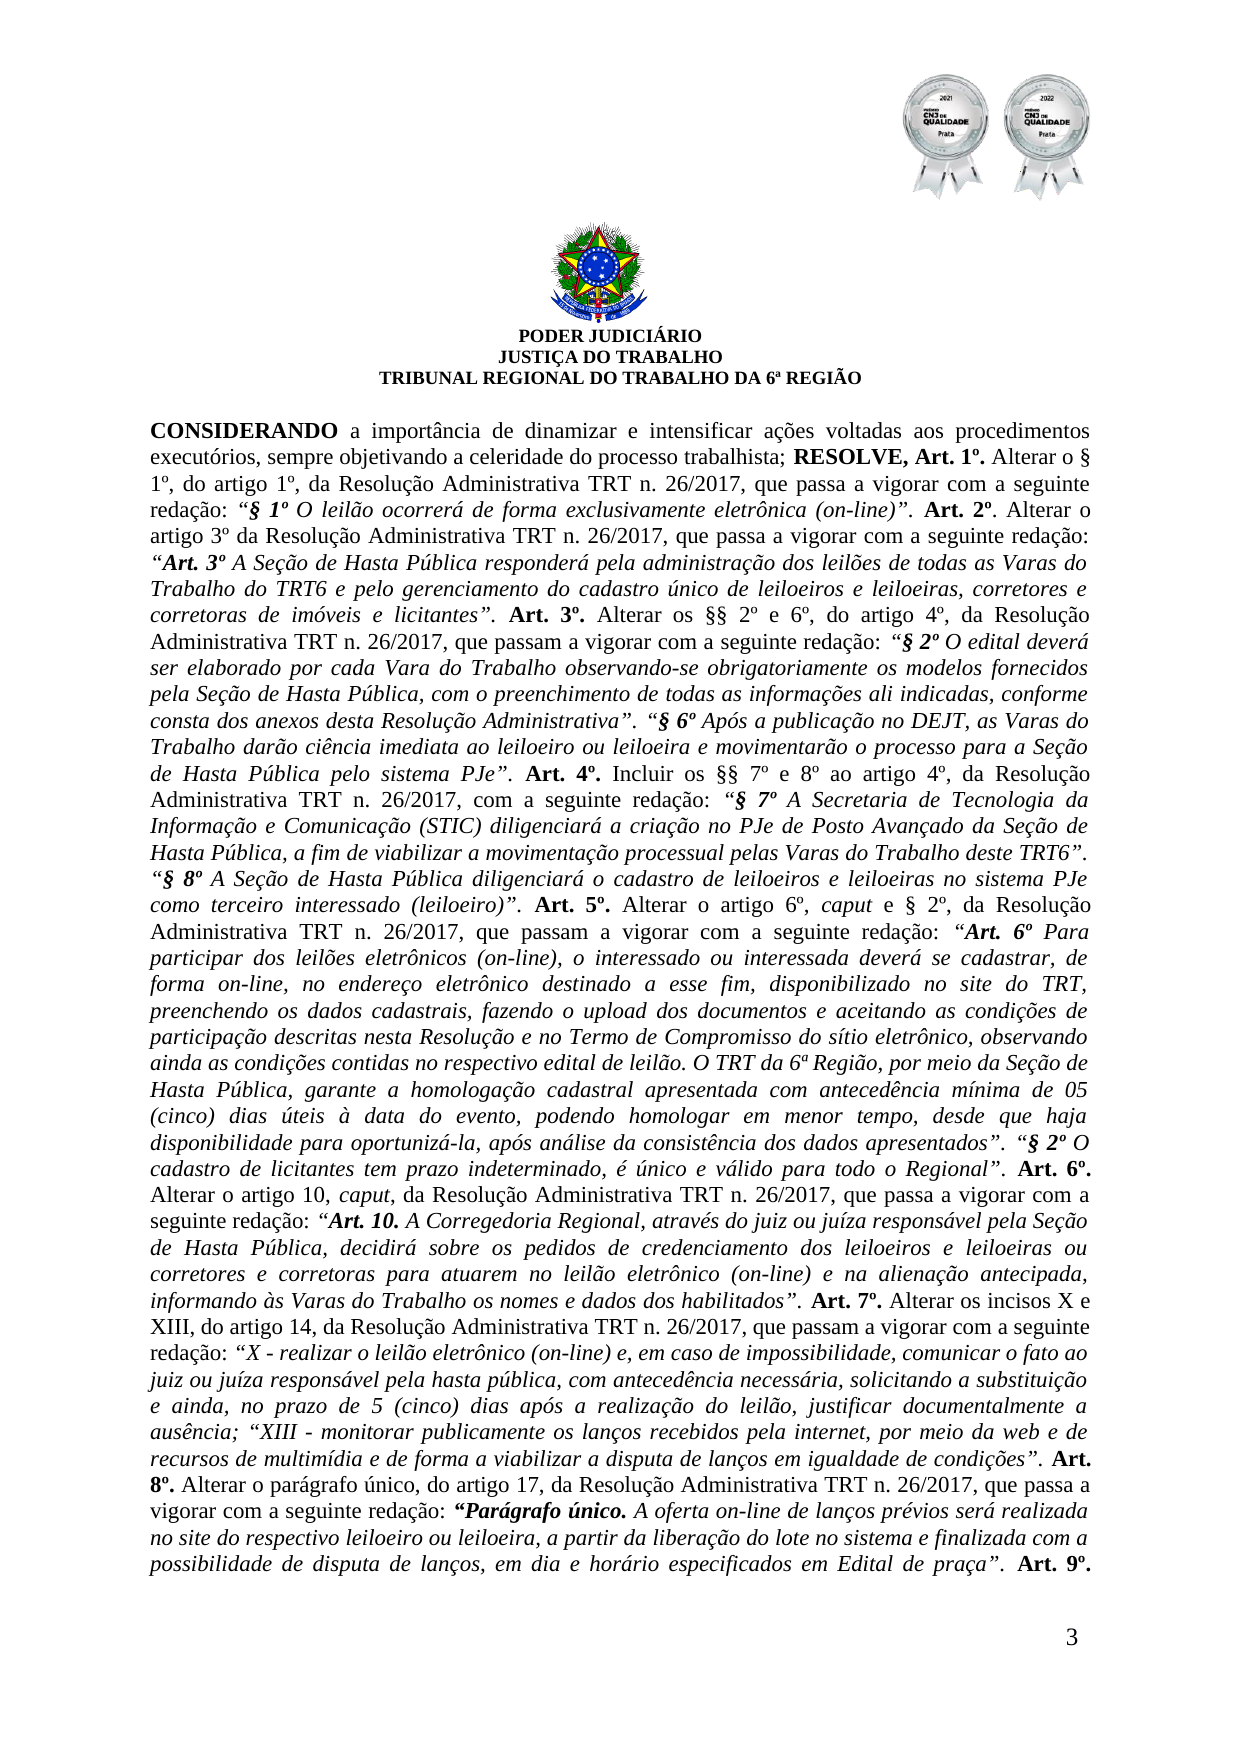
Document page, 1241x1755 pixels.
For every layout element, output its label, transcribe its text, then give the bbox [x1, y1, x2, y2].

text CONSIDERANDO a importância de dinamizar e intensificar ações voltadas aos procedimentos executórios, sempre objetivando a celeridade do processo trabalhista; RESOLVE, Art. 1º. Alterar o § 1º, do artigo 1º, da Resolução Administrativa TRT n. 26/2017, que passa a vigorar com a seguinte redação: “§ 1º O leilão ocorrerá de forma exclusivamente eletrônica (on-line)”. Art. 2º. Alterar o artigo 3º da Resolução Administrativa TRT n. 26/2017, que passa a vigorar com a seguinte redação: “Art. 3º A Seção de Hasta Pública responderá pela administração dos leilões de todas as Varas do Trabalho do TRT6 e pelo gerenciamento do cadastro único de leiloeiros e leiloeiras, corretores e corretoras de imóveis e licitantes”. Art. 3º. Alterar os §§ 2º e 6º, do artigo 4º, da Resolução Administrativa TRT n. 26/2017, que passam a vigorar com a seguinte redação: “§ 2º O edital deverá ser elaborado por cada Vara do Trabalho observando-se obrigatoriamente os modelos fornecidos pela Seção de Hasta Pública, com o preenchimento de todas as informações ali indicadas, conforme consta dos anexos desta Resolução Administrativa”. “§ 6º Após a publicação no DEJT, as Varas do Trabalho darão ciência imediata ao leiloeiro ou leiloeira e movimentarão o processo para a Seção de Hasta Pública pelo sistema PJe”. Art. 4º. Incluir os §§ 7º e 8º ao artigo 4º, da Resolução Administrativa TRT n. 26/2017, com a seguinte redação: “§ 7º A Secretaria de Tecnologia da Informação e Comunicação (STIC) diligenciará a criação no PJe de Posto Avançado da Seção de Hasta Pública, a fim de viabilizar a movimentação processual pelas Varas do Trabalho deste TRT6”. “§ 8º A Seção de Hasta Pública diligenciará o cadastro de leiloeiros e leiloeiras no sistema PJe como terceiro interessado (leiloeiro)”. Art. 5º. Alterar o artigo 6º, caput e § 2º, da Resolução Administrativa TRT n. 26/2017, que passam a vigorar com a seguinte redação: “Art. 6º Para participar dos leilões eletrônicos (on-line), o interessado ou interessada deverá se cadastrar, de forma on-line, no endereço eletrônico destinado a esse fim, disponibilizado no site do TRT, preenchendo os dados cadastrais, fazendo o upload dos documentos e aceitando as condições de participação descritas nesta Resolução e no Termo de Compromisso do sítio eletrônico, observando ainda as condições contidas no respectivo edital de leilão. O TRT da 6ª Região, por meio da Seção de Hasta Pública, garante a homologação cadastral apresentada com antecedência mínima de 05 (cinco) dias úteis à data do evento, podendo homologar em menor tempo, desde que haja disponibilidade para oportunizá-la, após análise da consistência dos dados apresentados”. “§ 2º O cadastro de licitantes tem prazo indeterminado, é único e válido para todo o Regional”. Art. 6º. Alterar o artigo 10, caput, da Resolução Administrativa TRT n. 26/2017, que passa a vigorar com a seguinte redação: “Art. 10. A Corregedoria Regional, através do juiz ou juíza responsável pela Seção de Hasta Pública, decidirá sobre os pedidos de credenciamento dos leiloeiros e leiloeiras ou corretores e corretoras para atuarem no leilão eletrônico (on-line) e na alienação antecipada, informando às Varas do Trabalho os nomes e dados dos habilitados”. Art. 7º. Alterar os incisos X e XIII, do artigo 14, da Resolução Administrativa TRT n. 26/2017, que passam a vigorar com a seguinte redação: “X - realizar o leilão eletrônico (on-line) e, em caso de impossibilidade, comunicar o fato ao juiz ou juíza responsável pela hasta pública, com antecedência necessária, solicitando a substituição e ainda, no prazo de 5 (cinco) dias após a realização do leilão, justificar documentalmente a ausência; “XIII - monitorar publicamente os lanços recebidos pela internet, por meio da web e de recursos de multimídia e de forma a viabilizar a disputa de lanços em igualdade de condições”. Art. 8º. Alterar o parágrafo único, do artigo 17, da Resolução Administrativa TRT n. 26/2017, que passa a vigorar com a seguinte redação: “Parágrafo único. A oferta on-line de lanços prévios será realizada no site do respectivo leiloeiro ou leiloeira, a partir da liberação do lote no sistema e finalizada com a possibilidade de disputa de lanços, em dia e horário especificados em Edital de praça”. Art. 9º. [150, 417, 1091, 1577]
